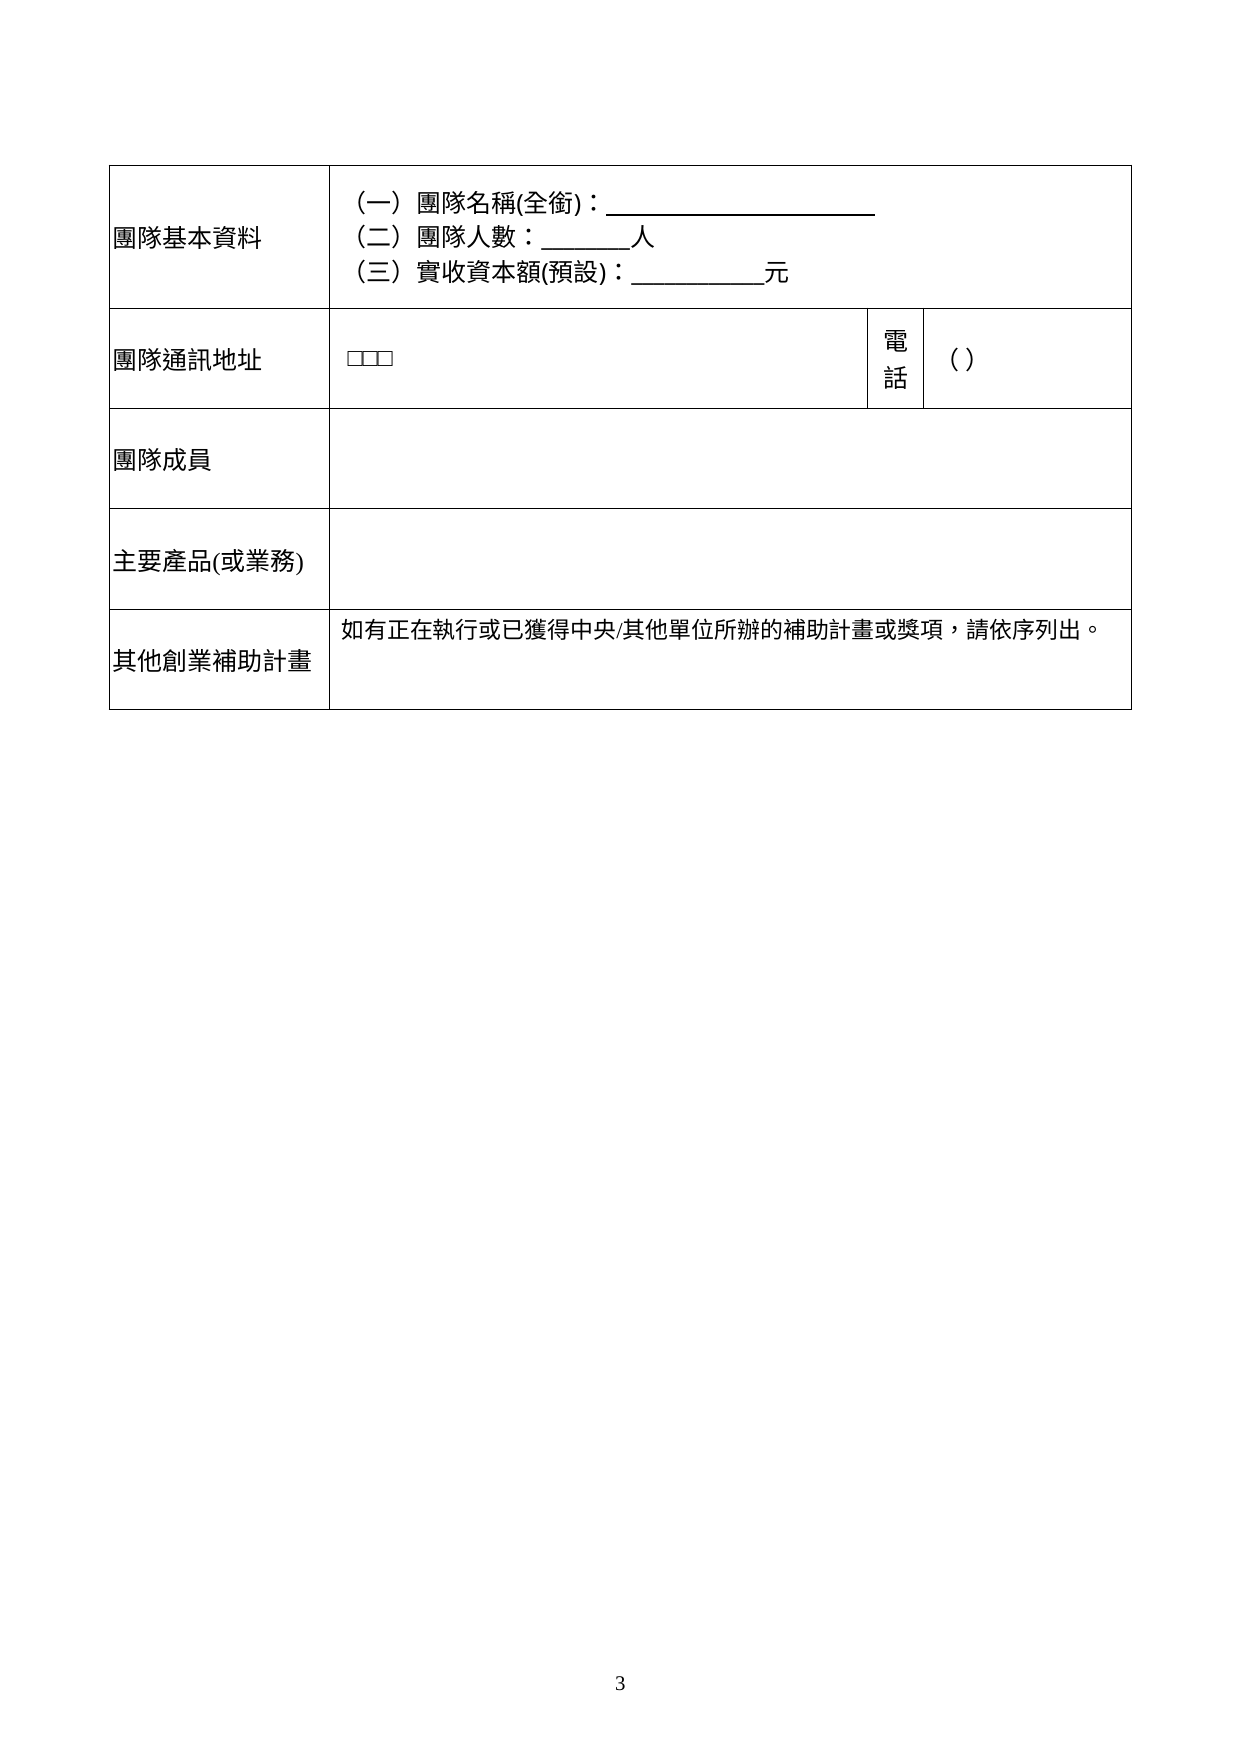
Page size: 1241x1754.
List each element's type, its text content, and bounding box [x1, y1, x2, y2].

table_cell 團隊通訊地址 [110, 309, 329, 408]
table_cell [330, 409, 1131, 508]
table_cell 團隊成員 [110, 409, 329, 508]
table_cell 主要產品(或業務) [110, 509, 329, 609]
table_cell □□□ [330, 309, 867, 408]
table_cell [330, 509, 1131, 609]
table_cell 其他創業補助計畫 [110, 610, 329, 709]
table_header 團隊基本資料 [110, 166, 329, 307]
table_cell （ ） [924, 309, 1131, 408]
table_cell 如有正在執行或已獲得中央/其他單位所辦的補助計畫或獎項，請依序列出。 [330, 610, 1131, 709]
table_cell 電話 [868, 309, 923, 408]
table_header （一）團隊名稱(全銜)： （二）團隊人數：________人 （三）實收資本額(預設)：____________元 [330, 166, 1131, 307]
